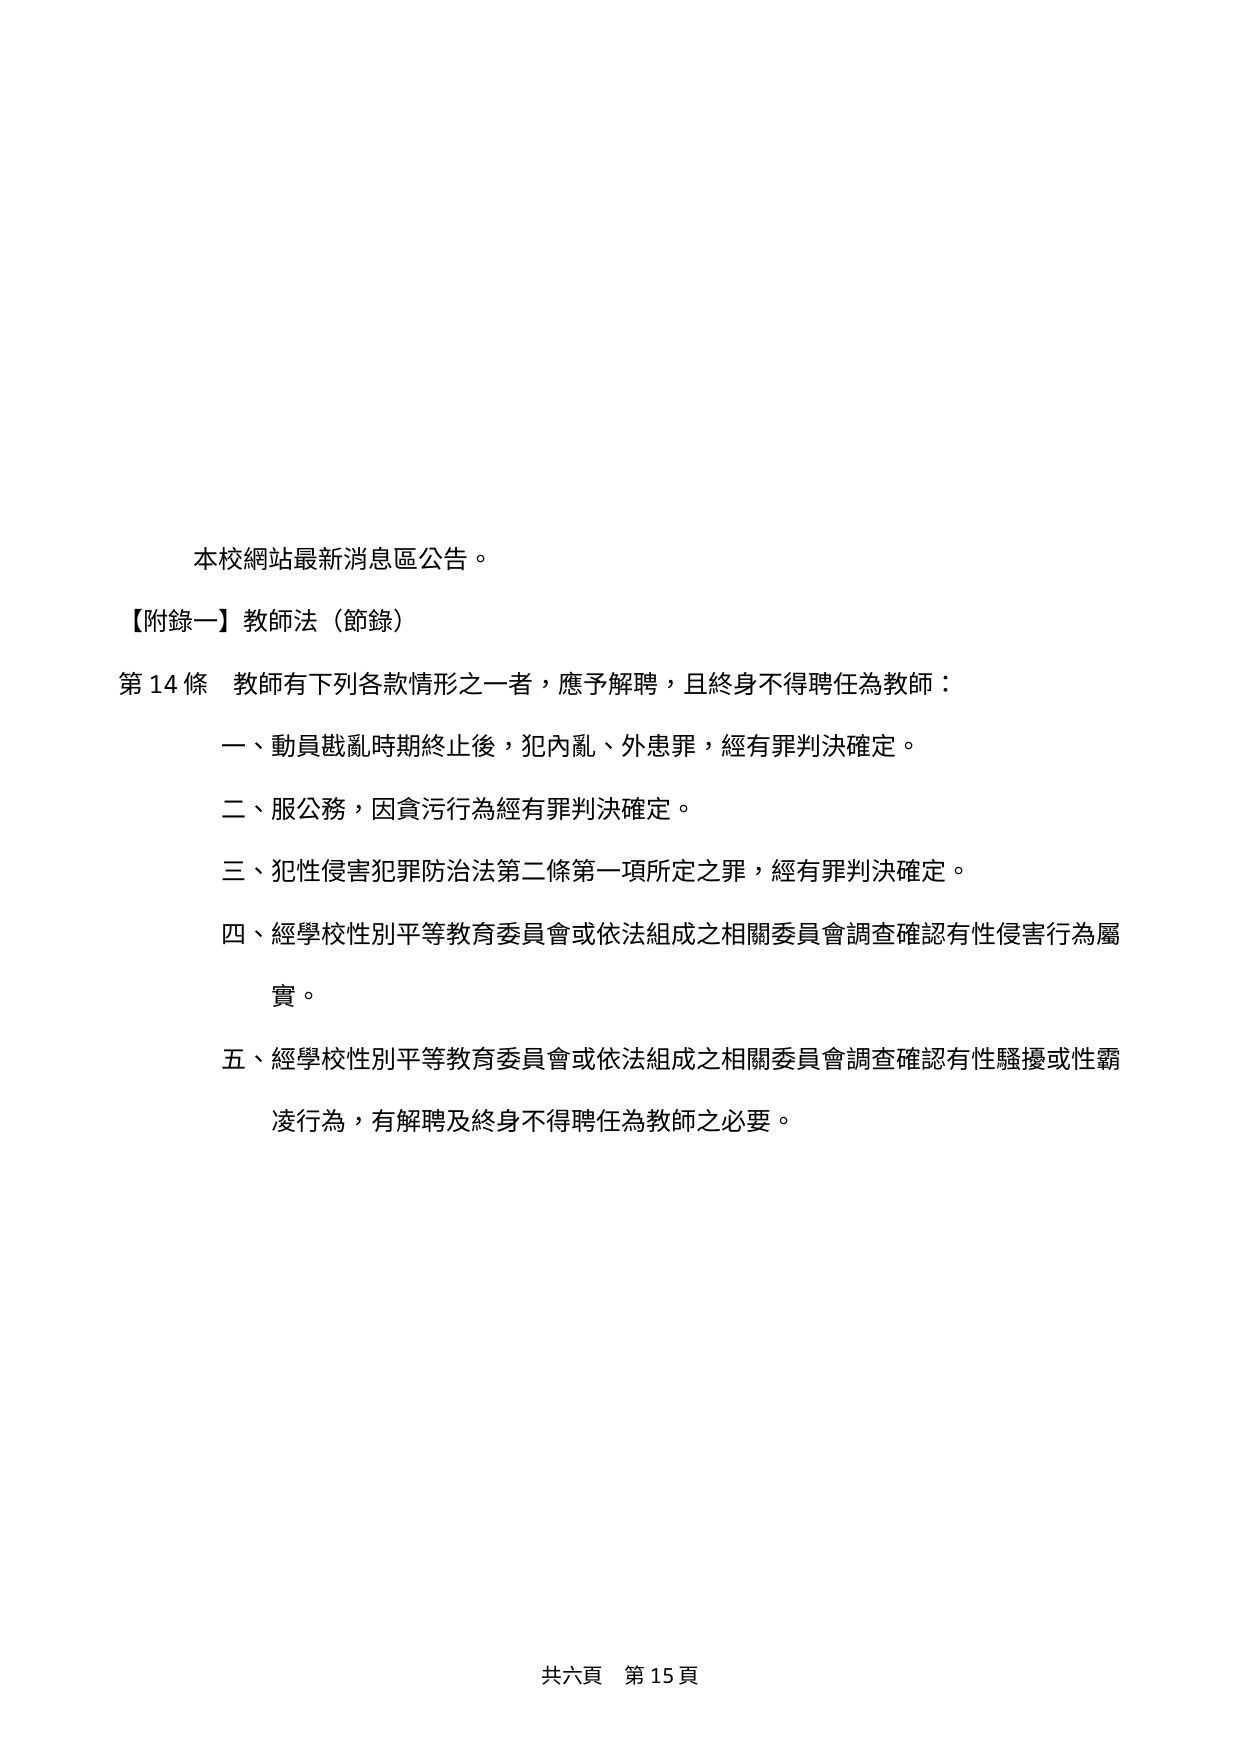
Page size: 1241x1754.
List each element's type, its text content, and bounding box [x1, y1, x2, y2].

text 一、動員戡亂時期終止後，犯內亂、外患罪，經有罪判決確定。 [222, 703, 1122, 766]
text 五、經學校性別平等教育委員會或依法組成之相關委員會調查確認有性騷擾或性霸凌行為，有解聘及終身不得聘任為教師之必要。 [222, 1016, 1122, 1141]
text 二、服公務，因貪污行為經有罪判決確定。 [222, 766, 1122, 828]
text 本校網站最新消息區公告。 [118, 516, 1122, 578]
text 第14條 教師有下列各款情形之一者，應予解聘，且終身不得聘任為教師： [118, 641, 1122, 703]
text 三、犯性侵害犯罪防治法第二條第一項所定之罪，經有罪判決確定。 [222, 828, 1122, 891]
text 四、經學校性別平等教育委員會或依法組成之相關委員會調查確認有性侵害行為屬實。 [222, 891, 1122, 1016]
text 【附錄一】教師法（節錄） [118, 578, 1122, 641]
